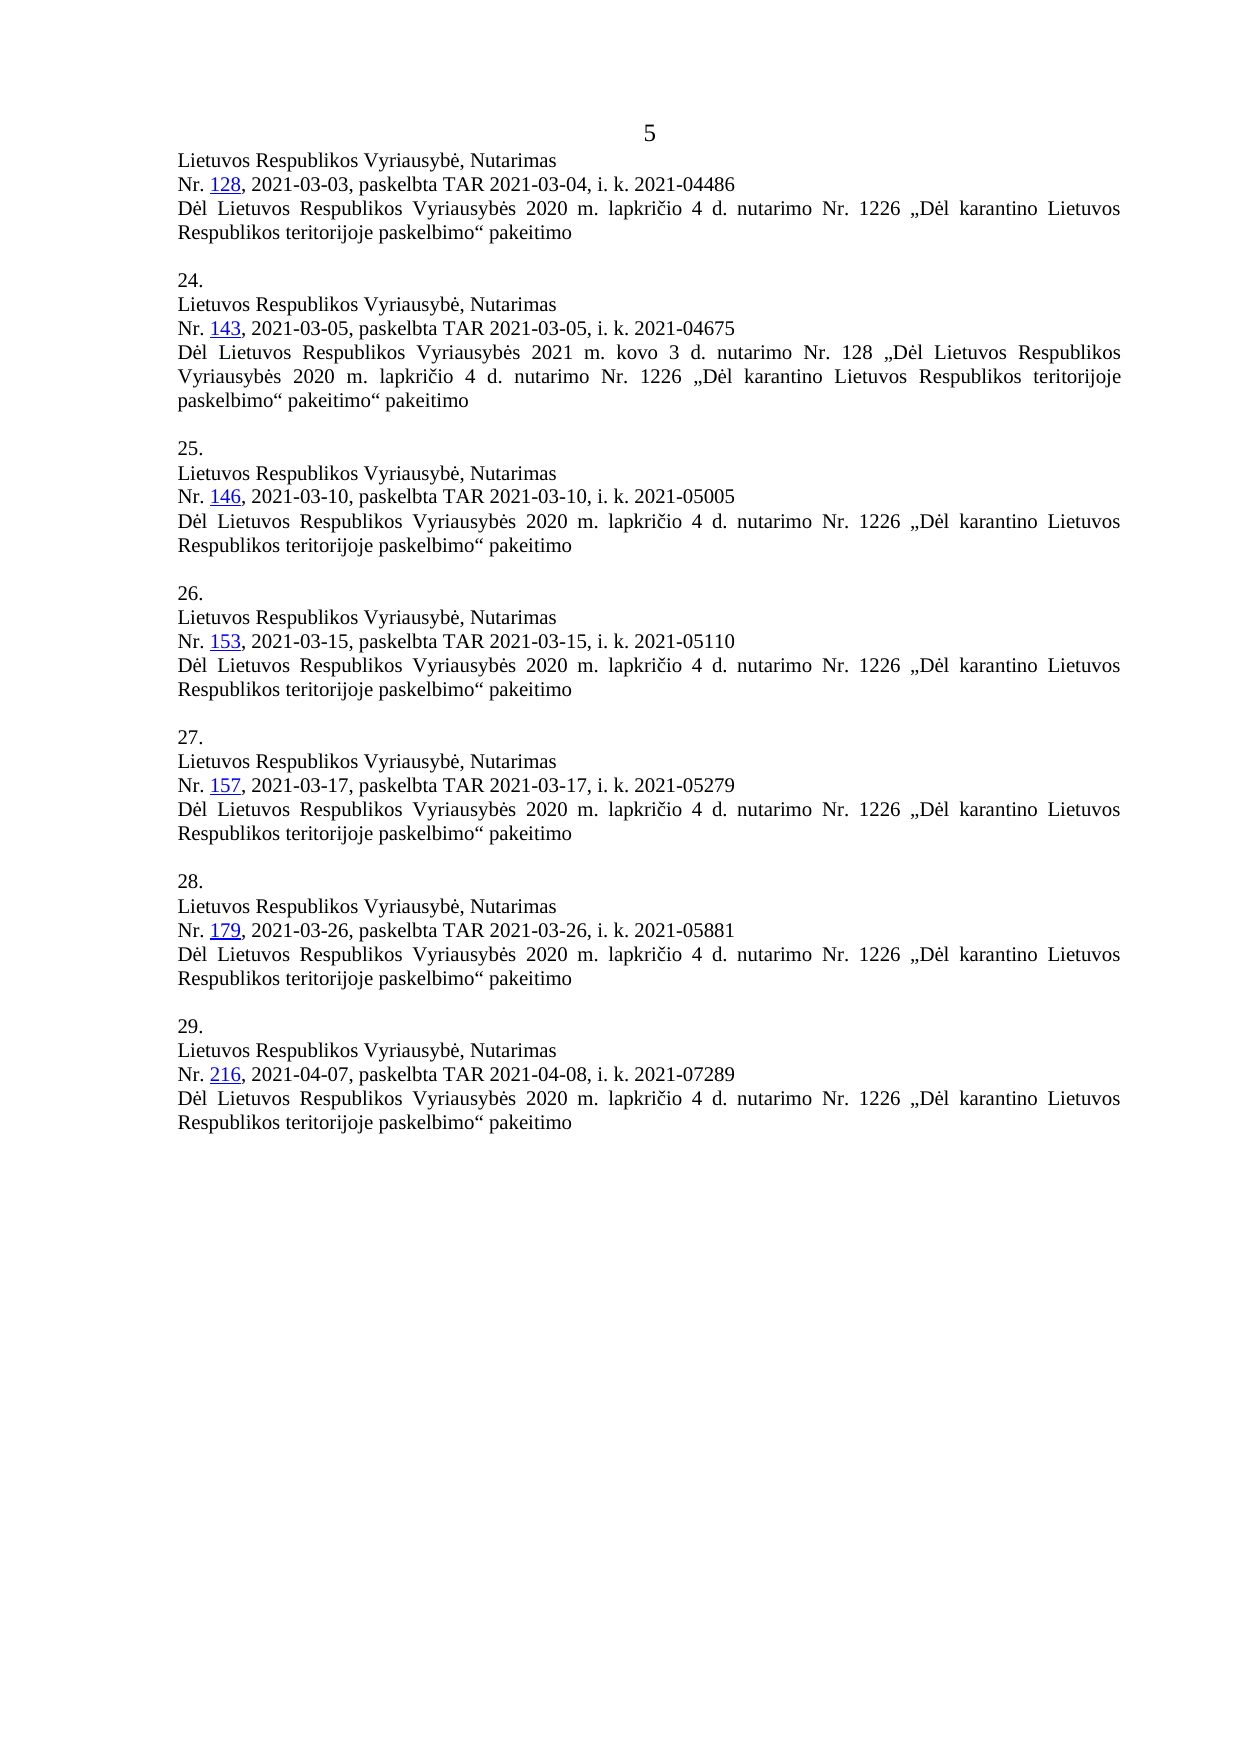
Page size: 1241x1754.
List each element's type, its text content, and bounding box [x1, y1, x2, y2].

text Nr. 157, 2021-03-17, paskelbta TAR 2021-03-17, i. k. 2021-05279 [177, 773, 1122, 797]
text Dėl Lietuvos Respublikos Vyriausybės 2020 m. lapkričio 4 d. nutarimo Nr. 1226 „Dėl karantino Lietuvos Respublikos teritorijoje paskelbimo“ pakeitimo [177, 653, 1122, 701]
text 29. [177, 1014, 1122, 1038]
text 24. [177, 268, 1122, 292]
text Dėl Lietuvos Respublikos Vyriausybės 2020 m. lapkričio 4 d. nutarimo Nr. 1226 „Dėl karantino Lietuvos Respublikos teritorijoje paskelbimo“ pakeitimo [177, 797, 1122, 845]
text Nr. 179, 2021-03-26, paskelbta TAR 2021-03-26, i. k. 2021-05881 [177, 918, 1122, 942]
text 25. [177, 436, 1122, 460]
text Nr. 146, 2021-03-10, paskelbta TAR 2021-03-10, i. k. 2021-05005 [177, 484, 1122, 508]
text 26. [177, 581, 1122, 605]
text 28. [177, 869, 1122, 893]
text Dėl Lietuvos Respublikos Vyriausybės 2020 m. lapkričio 4 d. nutarimo Nr. 1226 „Dėl karantino Lietuvos Respublikos teritorijoje paskelbimo“ pakeitimo [177, 508, 1122, 557]
text Lietuvos Respublikos Vyriausybė, Nutarimas [177, 292, 1122, 316]
text Dėl Lietuvos Respublikos Vyriausybės 2020 m. lapkričio 4 d. nutarimo Nr. 1226 „Dėl karantino Lietuvos Respublikos teritorijoje paskelbimo“ pakeitimo [177, 942, 1122, 990]
text Lietuvos Respublikos Vyriausybė, Nutarimas [177, 1038, 1122, 1062]
text Dėl Lietuvos Respublikos Vyriausybės 2021 m. kovo 3 d. nutarimo Nr. 128 „Dėl Lietuvos Respublikos Vyriausybės 2020 m. lapkričio 4 d. nutarimo Nr. 1226 „Dėl karantino Lietuvos Respublikos teritorijoje paskelbimo“ pakeitimo“ pakeitimo [177, 340, 1122, 412]
text Nr. 153, 2021-03-15, paskelbta TAR 2021-03-15, i. k. 2021-05110 [177, 629, 1122, 653]
text Dėl Lietuvos Respublikos Vyriausybės 2020 m. lapkričio 4 d. nutarimo Nr. 1226 „Dėl karantino Lietuvos Respublikos teritorijoje paskelbimo“ pakeitimo [177, 1086, 1122, 1134]
text Lietuvos Respublikos Vyriausybė, Nutarimas [177, 605, 1122, 629]
text Lietuvos Respublikos Vyriausybė, Nutarimas [177, 460, 1122, 484]
text Lietuvos Respublikos Vyriausybė, Nutarimas [177, 148, 1122, 172]
text Nr. 143, 2021-03-05, paskelbta TAR 2021-03-05, i. k. 2021-04675 [177, 316, 1122, 340]
text Dėl Lietuvos Respublikos Vyriausybės 2020 m. lapkričio 4 d. nutarimo Nr. 1226 „Dėl karantino Lietuvos Respublikos teritorijoje paskelbimo“ pakeitimo [177, 196, 1122, 244]
text Nr. 128, 2021-03-03, paskelbta TAR 2021-03-04, i. k. 2021-04486 [177, 172, 1122, 196]
text Lietuvos Respublikos Vyriausybė, Nutarimas [177, 749, 1122, 773]
text 27. [177, 725, 1122, 749]
text Nr. 216, 2021-04-07, paskelbta TAR 2021-04-08, i. k. 2021-07289 [177, 1062, 1122, 1086]
text Lietuvos Respublikos Vyriausybė, Nutarimas [177, 893, 1122, 918]
